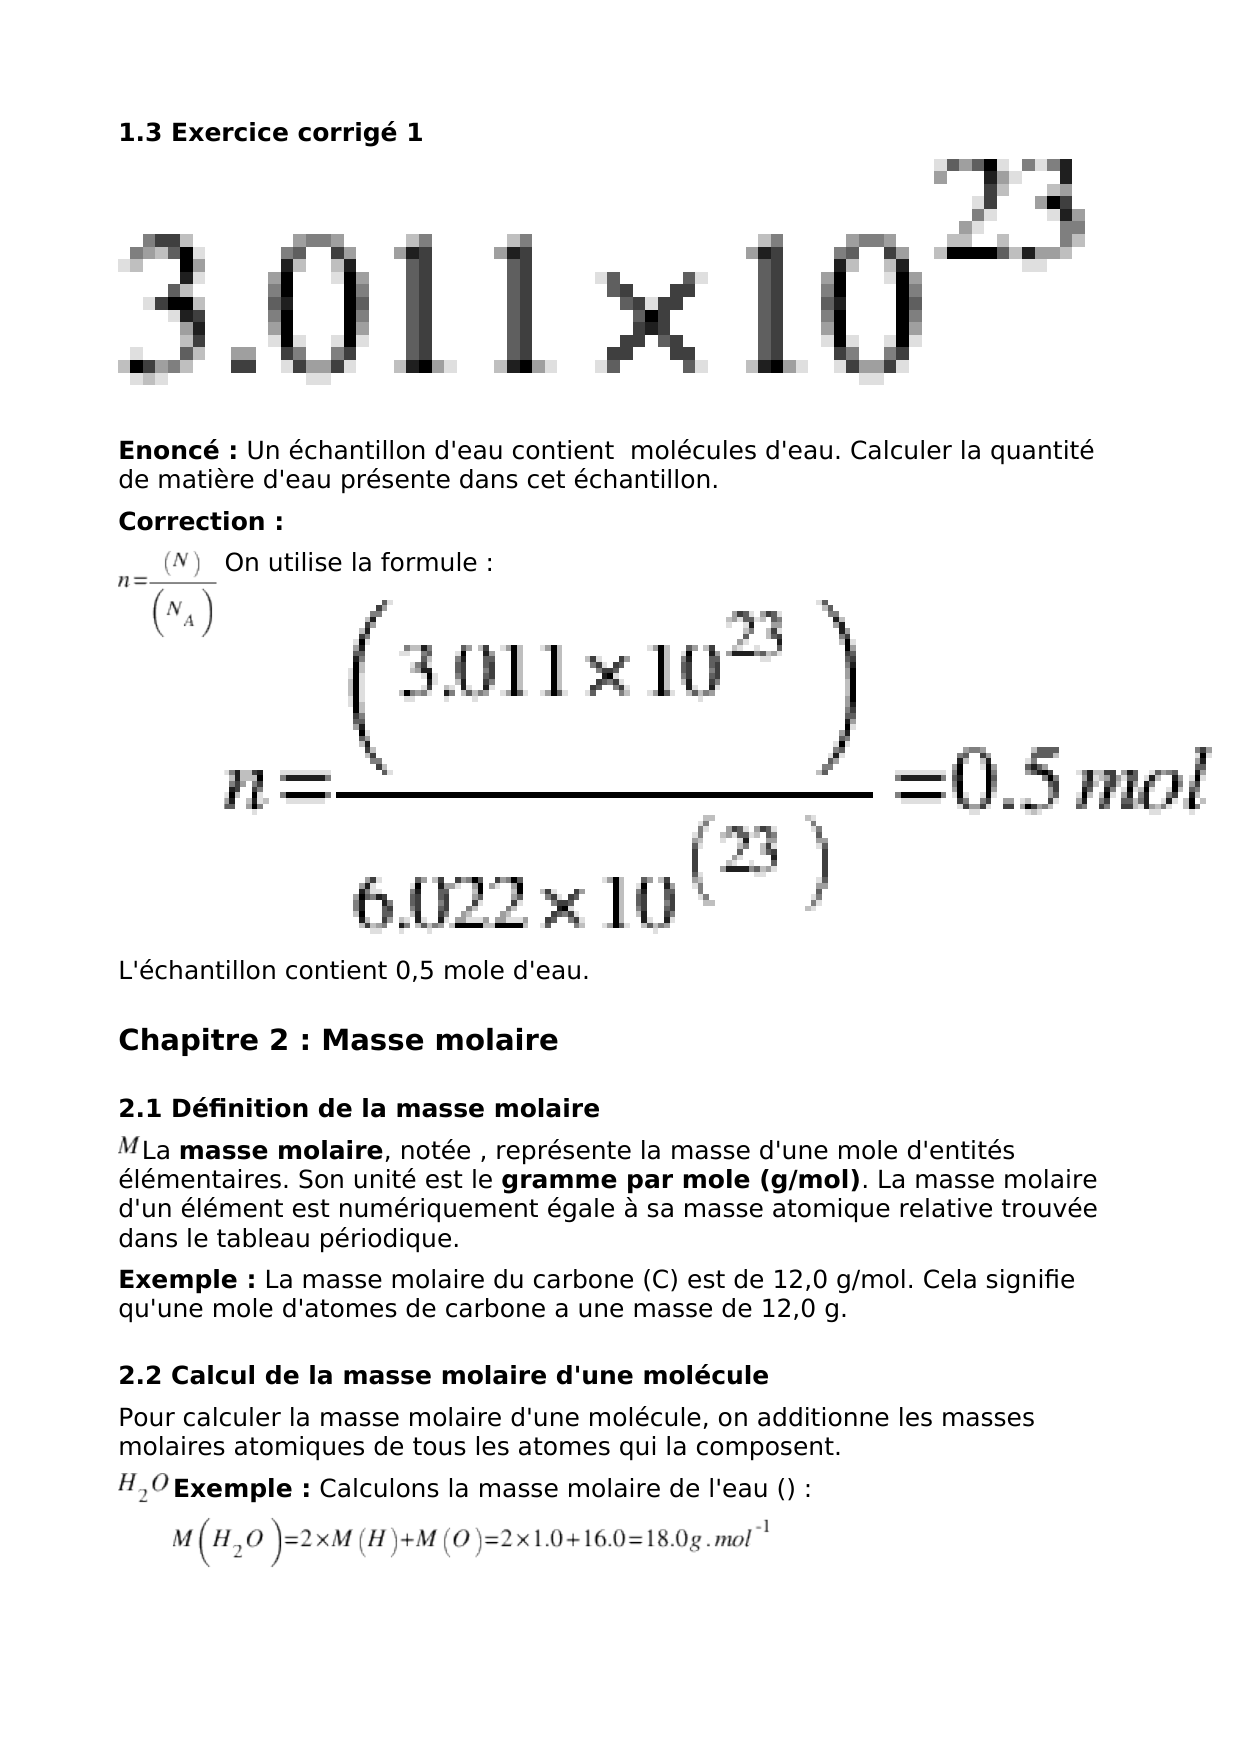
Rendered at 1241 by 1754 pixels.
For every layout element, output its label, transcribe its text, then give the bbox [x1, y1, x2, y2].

subtitle 1.3 Exercice corrigé 1 [118, 118, 1122, 147]
text La masse molaire, notée , représente la masse d'une mole d'entités élémentaires. Son unité est le gramme par mole (g/mol). La masse molaire d'un élément est numériquement égale à sa masse atomique relative trouvée dans le tableau périodique. [118, 1136, 1122, 1253]
picture [118, 548, 1229, 957]
text Exemple : Calculons la masse molaire de l'eau () : [173, 1474, 1122, 1503]
picture [172, 1515, 776, 1569]
subtitle Chapitre 2 : Masse molaire [118, 1023, 1122, 1057]
text Pour calculer la masse molaire d'une molécule, on additionne les masses molaires atomiques de tous les atomes qui la composent. [118, 1403, 1122, 1461]
text On utilise la formule : [225, 548, 1122, 577]
subtitle 2.1 Définition de la masse molaire [118, 1095, 1122, 1124]
picture [118, 159, 1123, 436]
text L'échantillon contient 0,5 mole d'eau. [118, 690, 1122, 986]
picture [118, 1473, 173, 1509]
subtitle 2.2 Calcul de la masse molaire d'une molécule [118, 1361, 1122, 1391]
picture [118, 1136, 142, 1162]
text Enoncé : Un échantillon d'eau contient molécules d'eau. Calculer la quantité de matière d'eau présente dans cet échantillon. [118, 436, 1122, 494]
text Exemple : La masse molaire du carbone (C) est de 12,0 g/mol. Cela signifie qu'une mole d'atomes de carbone a une masse de 12,0 g. [118, 1266, 1122, 1324]
text Correction : [118, 507, 1122, 536]
